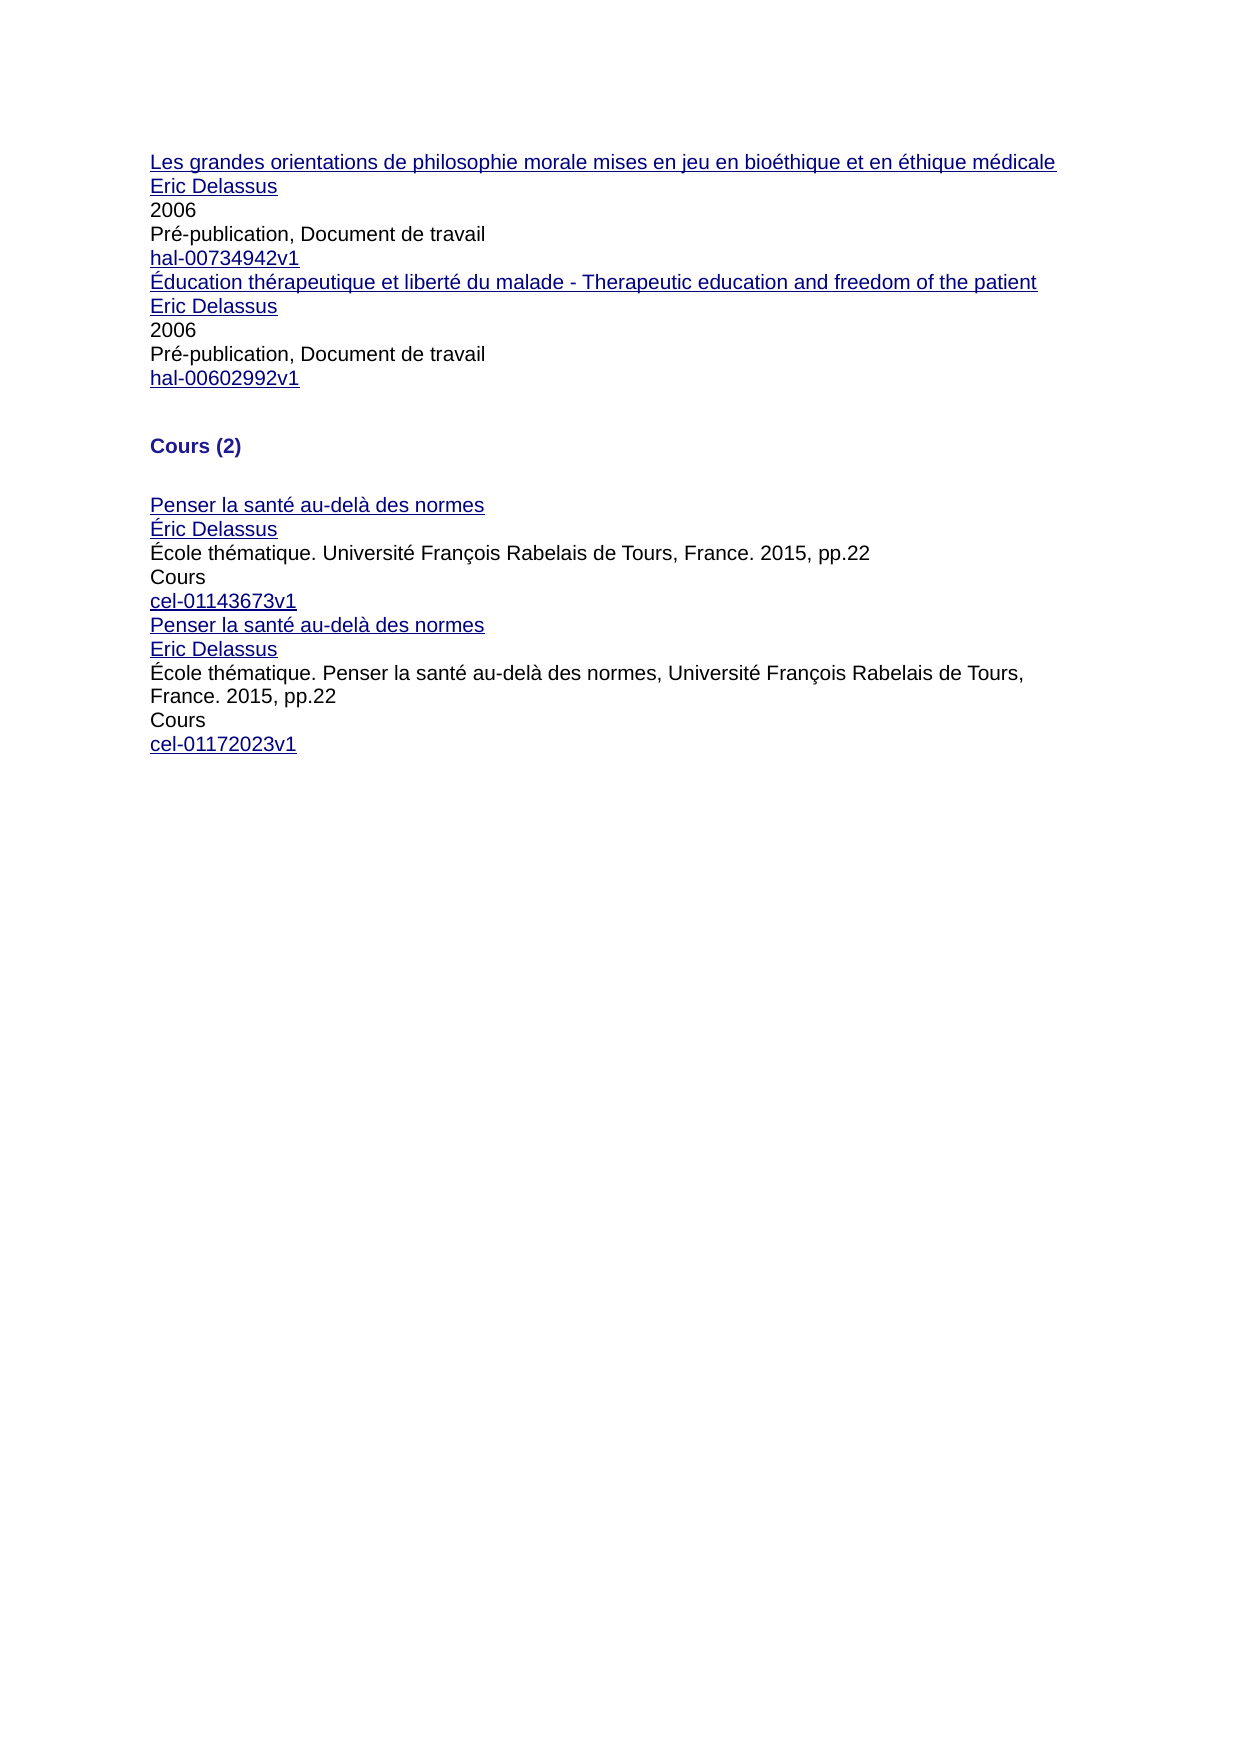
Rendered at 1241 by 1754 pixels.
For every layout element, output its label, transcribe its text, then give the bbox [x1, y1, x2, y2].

table_header Penser la santé au-delà des normes Éric Delassus École thématique. Université François Rabelais de Tours, France. 2015, pp.22 Cours cel-01143673v1 [150, 493, 1090, 612]
subtitle Cours (2) [150, 434, 1090, 458]
table_cell Les grandes orientations de philosophie morale mises en jeu en bioéthique et en éthique médicale Eric Delassus 2006 Pré-publication, Document de travail hal-00734942v1 [150, 150, 1090, 270]
table_cell Éducation thérapeutique et liberté du malade - Therapeutic education and freedom of the patient Eric Delassus 2006 Pré-publication, Document de travail hal-00602992v1 [150, 270, 1090, 389]
table_cell Penser la santé au-delà des normes Eric Delassus École thématique. Penser la santé au-delà des normes, Université François Rabelais de Tours, France. 2015, pp.22 Cours cel-01172023v1 [150, 613, 1090, 756]
